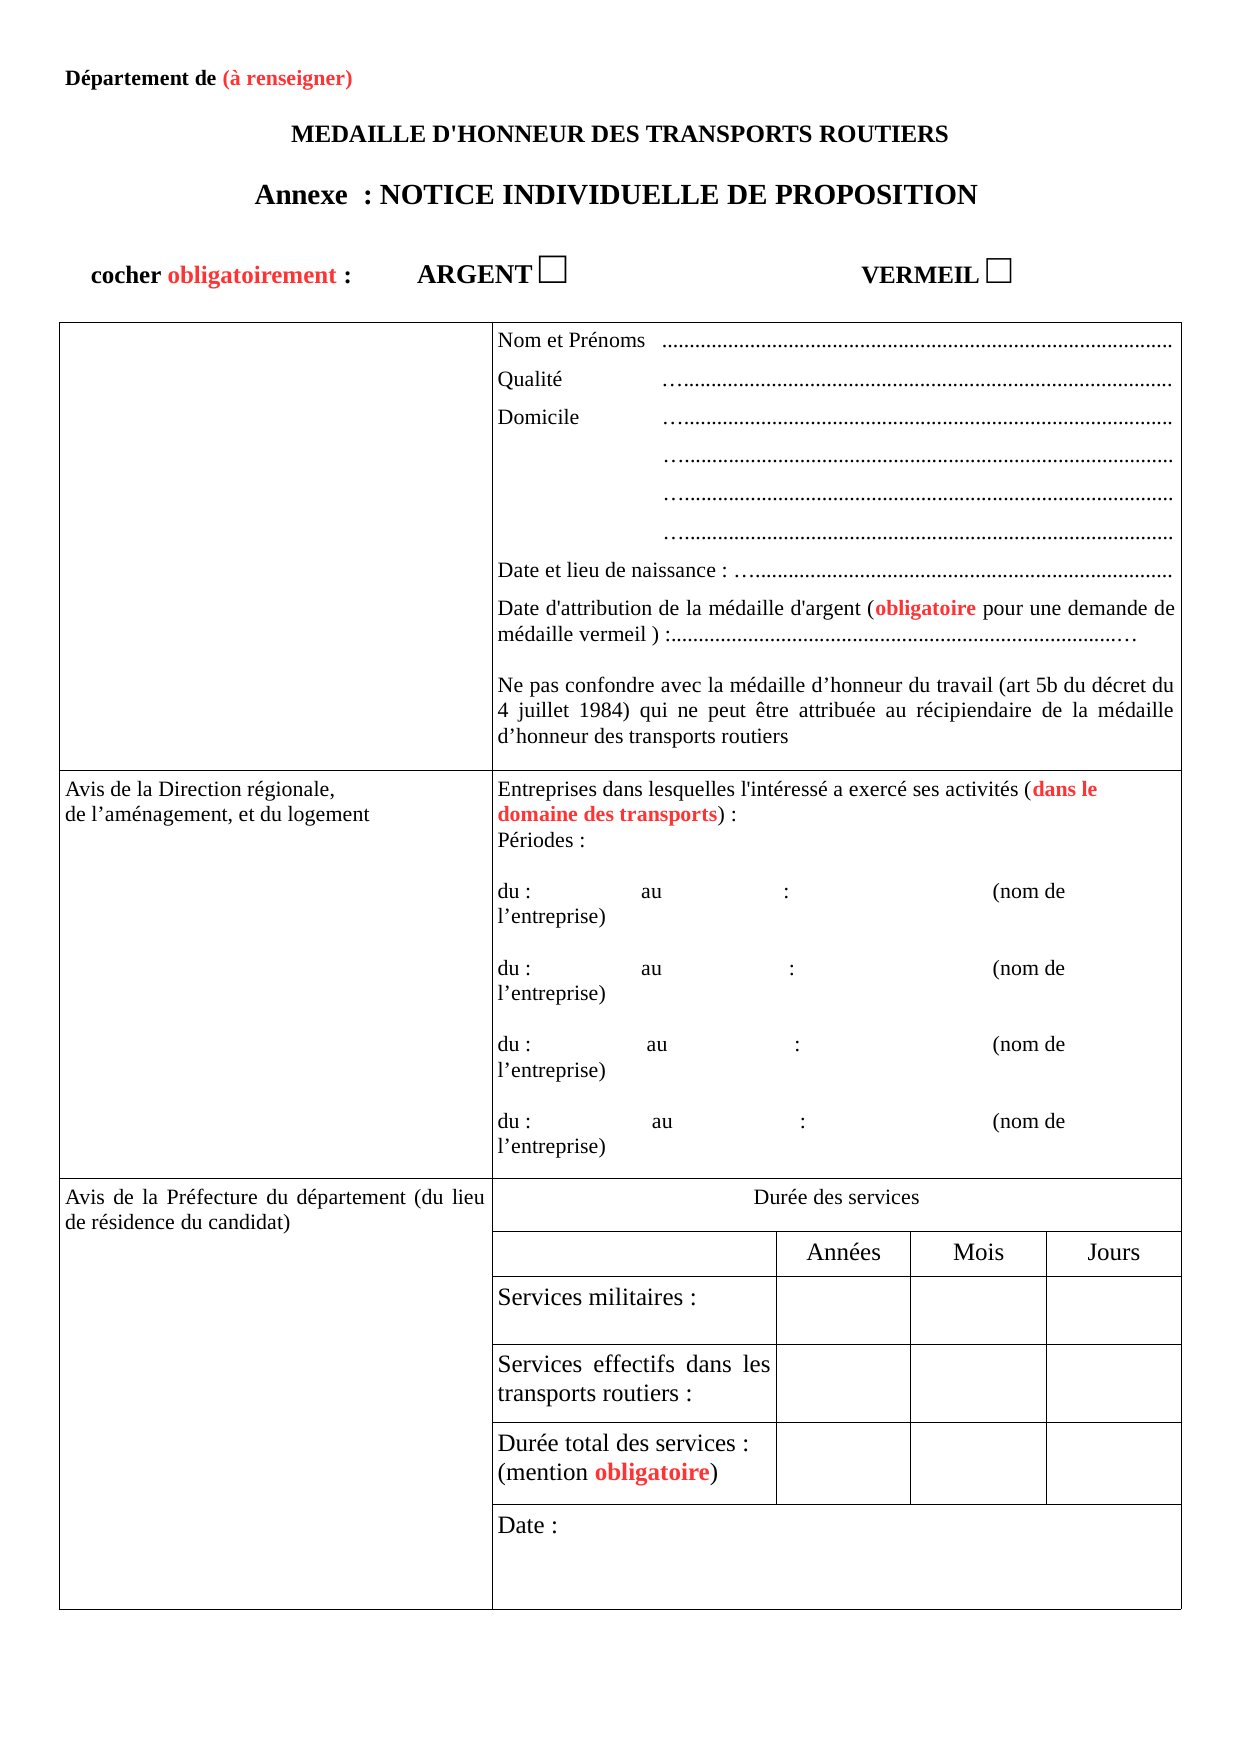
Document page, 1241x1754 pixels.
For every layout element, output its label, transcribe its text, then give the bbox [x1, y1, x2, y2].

table_cell Durée des services [493, 1179, 1181, 1231]
table_header [60, 323, 492, 770]
table_cell [1047, 1423, 1181, 1504]
table_cell Avis de la Direction régionale, de l’aménagement, et du logement [60, 771, 492, 1178]
table_cell [911, 1345, 1046, 1422]
table_cell [493, 1232, 776, 1276]
table_cell Années [777, 1232, 910, 1276]
table_cell Services effectifs dans les transports routiers : [493, 1345, 776, 1422]
table_cell [911, 1423, 1046, 1504]
table_cell Entreprises dans lesquelles l'intéressé a exercé ses activités (dans le domaine des transports) : Périodes : du : au : (nom de l’entreprise) du : au : (nom de l’entreprise) du : au : (nom de l’entreprise) du : au : (nom de l’entreprise) du : au : (nom de l’entreprise) du : au : (nom de l’entreprise) [493, 771, 1181, 1178]
table_cell [1047, 1345, 1181, 1422]
table_cell Durée total des services : (mention obligatoire) [493, 1423, 776, 1504]
table_cell [911, 1277, 1046, 1343]
table_header Département de (à renseigner) MEDAILLE D'HONNEUR DES TRANSPORTS ROUTIERS Annexe : NOTICE INDIVIDUELLE DE PROPOSITION cocher obligatoirement : ARGENT □ VERMEIL □ [59, 59, 1181, 322]
table_cell [777, 1345, 910, 1422]
table_cell Mois [911, 1232, 1046, 1276]
table_cell Avis de la Préfecture du département (du lieu de résidence du candidat) [60, 1179, 492, 1609]
table_cell Services militaires : [493, 1277, 776, 1343]
table_header Nom et Prénoms ............................................................................................. Qualité …......................................................................................... Domicile …......................................................................................... …......................................................................................... …......................................................................................... …......................................................................................... Date et lieu de naissance : …............................................................................ Date d'attribution de la médaille d'argent (obligatoire pour une demande de médaille vermeil ) :.................................................................................… Ne pas confondre avec la médaille d’honneur du travail (art 5b du décret du 4 juillet 1984) qui ne peut être attribuée au récipiendaire de la médaille d’honneur des transports routiers [493, 323, 1181, 770]
table_cell [777, 1277, 910, 1343]
table_cell Jours [1047, 1232, 1181, 1276]
table_cell [777, 1423, 910, 1504]
table_cell [1047, 1277, 1181, 1343]
table_cell Date : [493, 1505, 1181, 1609]
